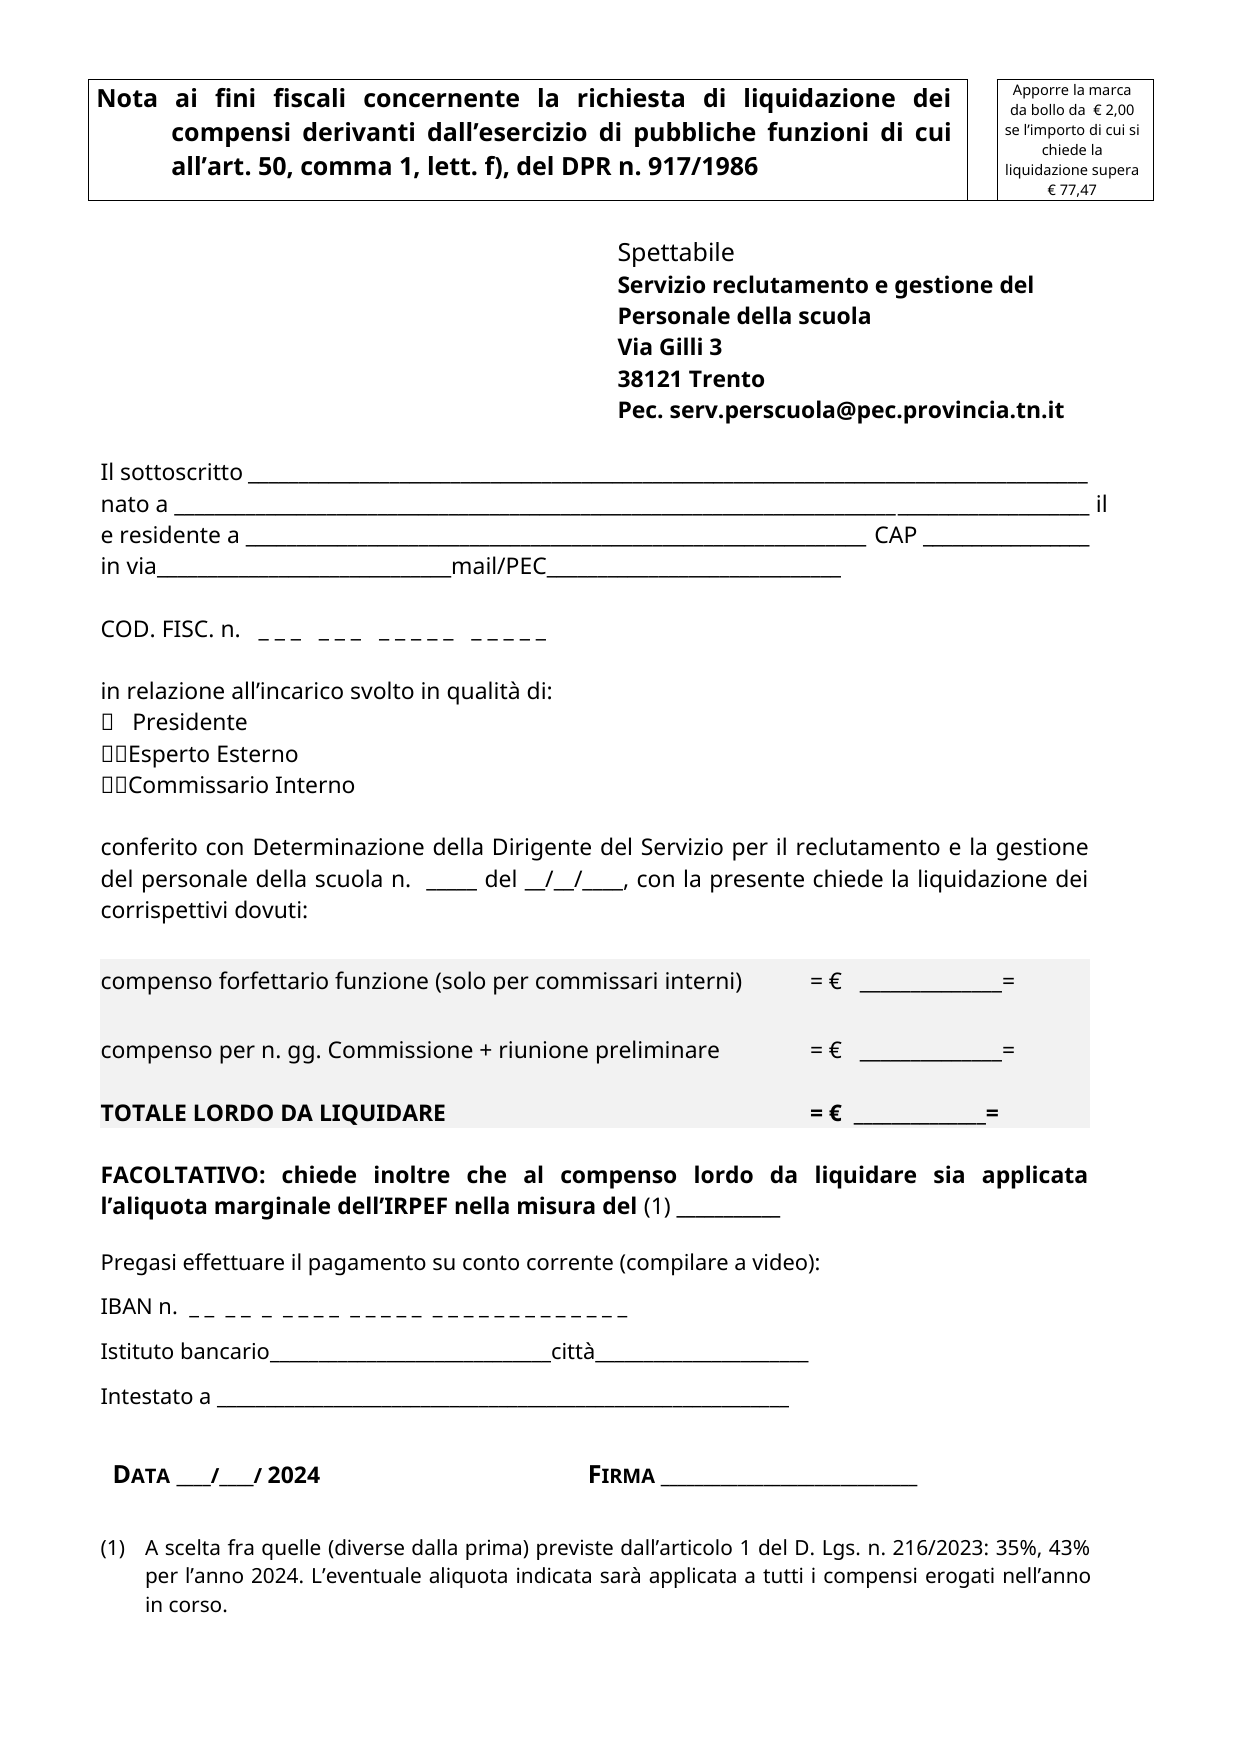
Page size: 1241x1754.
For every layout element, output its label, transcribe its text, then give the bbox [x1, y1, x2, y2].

text Il sottoscritto [100, 456, 1089, 487]
text Istituto bancario_____________________________città______________________ [100, 1336, 1092, 1366]
table_header Apporre la marca da bollo da € 2,00 se l’importo di cui si chiede la liquidazione supera € 77,47 [998, 80, 1153, 199]
subtitle Servizio reclutamento e gestione del [617, 269, 1089, 300]
text IBAN n. _ _ _ _ _ _ _ _ _ _ _ _ _ _ _ _ _ _ _ _ _ _ _ _ _ _ _ [100, 1291, 1092, 1321]
text Via Gilli 3 [617, 331, 1092, 362]
table_header Nota ai fini fiscali concernente la richiesta di liquidazione dei compensi derivanti dall’esercizio di pubbliche funzioni di cui all’art. 50, comma 1, lett. f), del DPR n. 917/1986 [89, 80, 967, 199]
text in relazione all’incarico svolto in qualità di: [100, 675, 1089, 706]
text FACOLTATIVO: chiede inoltre che al compenso lordo da liquidare sia applicata l’aliquota marginale dell’IRPEF nella misura del (1) ___________ [100, 1159, 1089, 1222]
text 38121 Trento [617, 362, 1092, 394]
text nato a il [100, 487, 1089, 519]
subtitle TOTALE LORDO DA LIQUIDARE = € ______________= [100, 1097, 1090, 1128]
text Intestato a ___________________________________________________________ [100, 1381, 1089, 1410]
text COD. FISC. n. _ _ _ _ _ _ _ _ _ _ _ _ _ _ _ _ [100, 612, 1089, 644]
text Data ____/____/ 2024 Firma ______________________________ [112, 1457, 1081, 1491]
text (1) A scelta fra quelle (diverse dalla prima) previste dall’articolo 1 del D. Lgs. n. 216/2023: 35%, 43% per l’anno 2024. L’eventuale aliquota indicata sarà applicata a tutti i compensi erogati nell’anno in corso. [100, 1533, 1092, 1618]
text Esperto Esterno [100, 737, 1089, 769]
text Pregasi effettuare il pagamento su conto corrente (compilare a video): [100, 1247, 1092, 1276]
text  Presidente [100, 706, 1089, 737]
text in via_____________________________mail/PEC_____________________________ [100, 550, 1089, 581]
text compenso per n. gg. Commissione + riunione preliminare = € ______________= [100, 1028, 1090, 1065]
table_header [968, 79, 997, 199]
text Pec. serv.perscuola@pec.provincia.tn.it [617, 394, 1092, 425]
text conferito con Determinazione della Dirigente del Servizio per il reclutamento e la gestione del personale della scuola n. _____ del __/__/____, con la presente chiede la liquidazione dei corrispettivi dovuti: [100, 831, 1089, 925]
text e residente a CAP [100, 519, 1089, 550]
text Commissario Interno [100, 769, 1089, 800]
subtitle Spettabile [617, 235, 1089, 269]
text Personale della scuola [617, 300, 1092, 331]
text compenso forfettario funzione (solo per commissari interni) = € ______________= [100, 959, 1090, 997]
